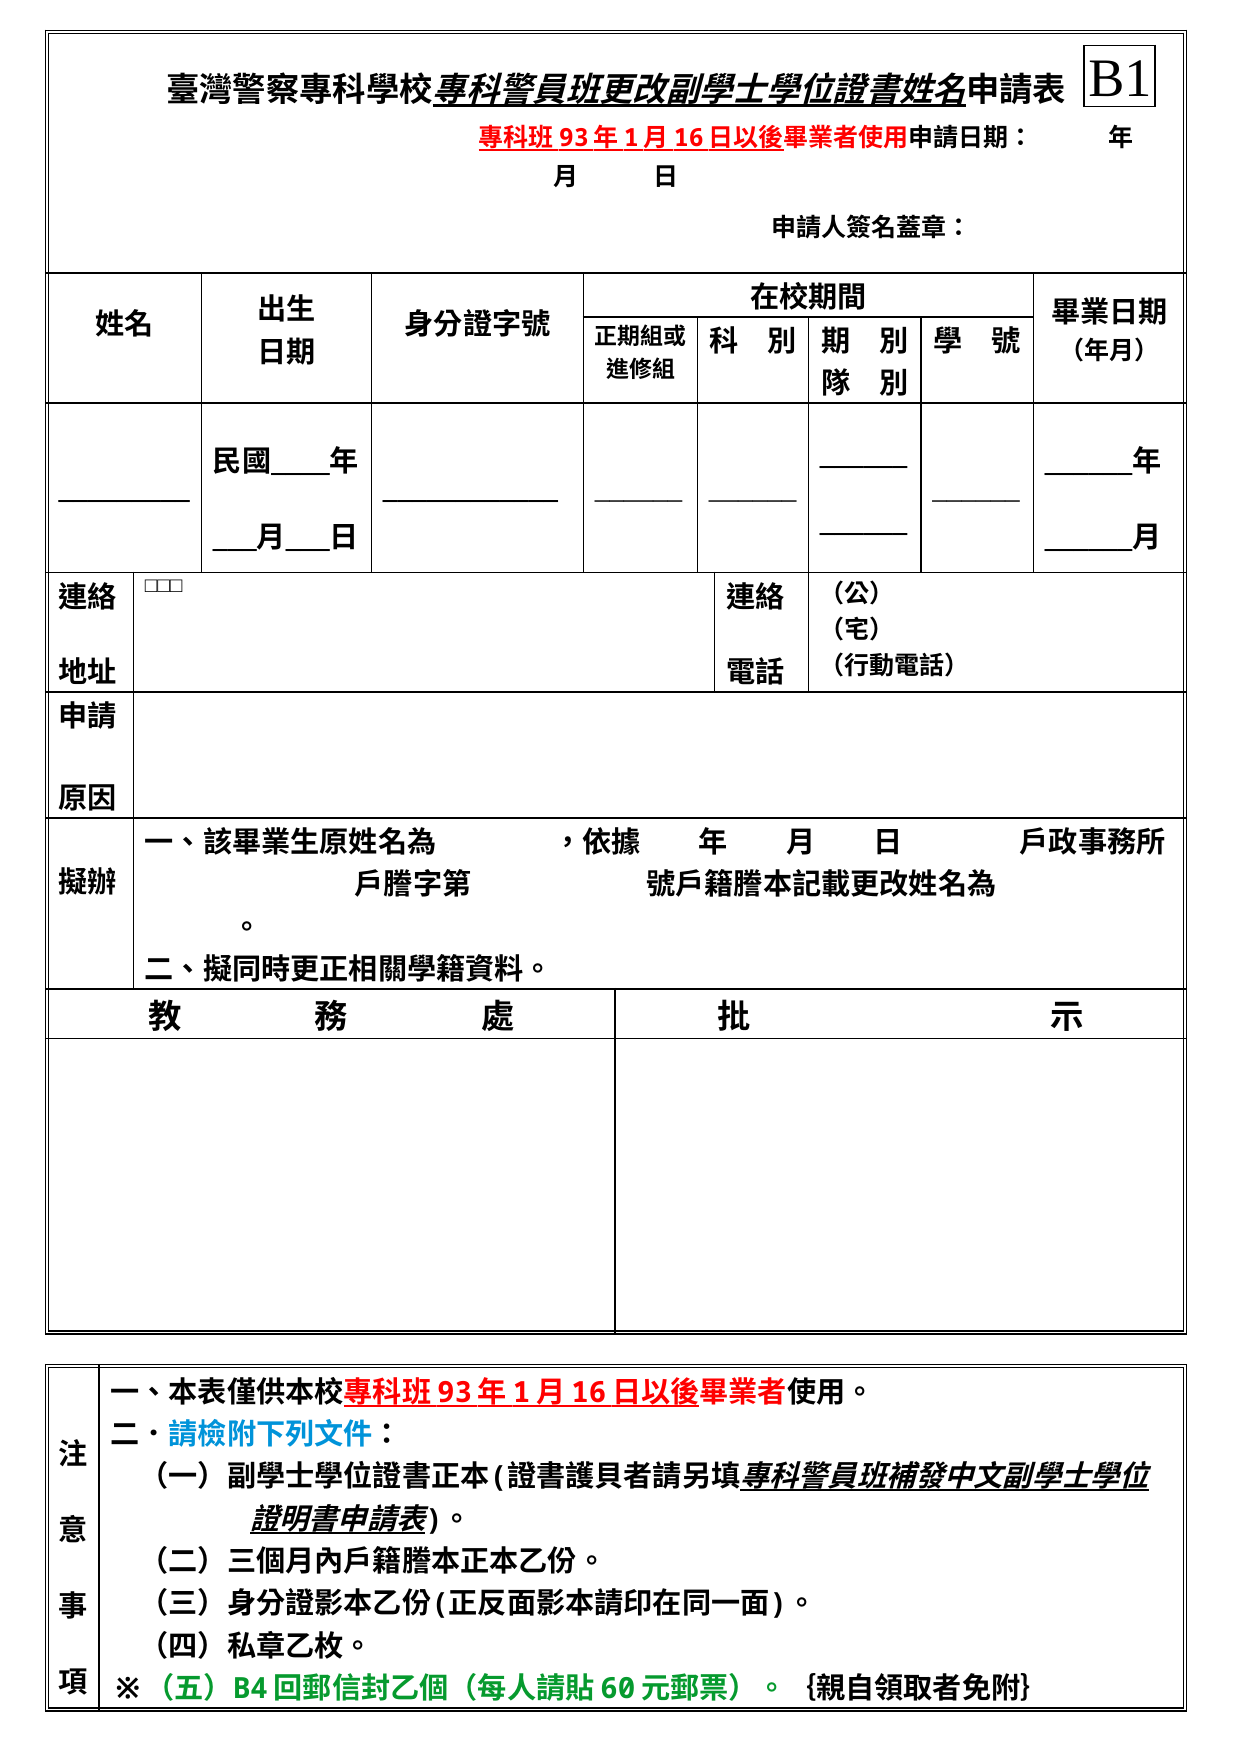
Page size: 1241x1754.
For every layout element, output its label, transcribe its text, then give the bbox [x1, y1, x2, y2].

table_cell 批 示 [616, 990, 1183, 1038]
table_cell [134, 693, 1183, 817]
table_cell 申請 原因 [49, 693, 133, 817]
table_cell [49, 1039, 614, 1330]
table_cell [616, 1039, 1183, 1330]
table_cell 科 別 [698, 318, 808, 402]
table_cell 畢業日期 （年月） [1034, 274, 1183, 402]
table_cell 一、該畢業生原姓名為 ，依據 年 月 日 戶政事務所 戶謄字第 號戶籍謄本記載更改姓名為 。 二、擬同時更正相關學籍資料。 [134, 819, 1183, 988]
table_cell ______年 ______月 [1034, 404, 1183, 572]
table_cell 連絡 電話 [715, 573, 808, 691]
table_cell 學 號 [922, 318, 1033, 402]
table_cell ______ [922, 404, 1033, 572]
table_cell _________ [49, 404, 201, 572]
table_cell □□□ [134, 573, 714, 691]
table_cell 出生 日期 [202, 274, 371, 402]
table_cell 擬辦 [49, 819, 133, 988]
table_cell 身分證字號 [372, 274, 583, 402]
table_cell ______ ______ [809, 404, 920, 572]
table_cell 期 別 隊 別 [809, 318, 920, 402]
table_cell ______ [698, 404, 808, 572]
table_cell 姓名 [49, 274, 201, 402]
table_header 一、本表僅供本校專科班93年1月16日以後畢業者使用。 二．請檢附下列文件： （一）副學士學位證書正本(證書護貝者請另填專科警員班補發中文副學士學位 證明書申請表)。 （二）三個月內戶籍謄本正本乙份。 （三）身分證影本乙份(正反面影本請印在同一面)。 （四）私章乙枚。 ※（五）B4回郵信封乙個（每人請貼60元郵票）。｛親自領取者免附｝ [100, 1368, 1183, 1707]
table_cell （公） （宅） （行動電話） [809, 573, 1183, 691]
table_cell 連絡 地址 [49, 573, 133, 691]
table_cell ______ [584, 404, 697, 572]
table_header 注 意 事 項 [49, 1368, 98, 1707]
table_cell 在校期間 [584, 274, 1033, 316]
table_header 臺灣警察專科學校專科警員班更改副學士學位證書姓名申請表 專科班93年1月16日以後畢業者使用申請日期： 年 月 日 申請人簽名蓋章： [49, 34, 1183, 272]
table_cell 民國____年 ___月___日 [202, 404, 371, 572]
table_cell ____________ [372, 404, 583, 572]
table_cell 教 務 處 [49, 990, 614, 1038]
table_cell 正期組或 進修組 [584, 318, 697, 402]
